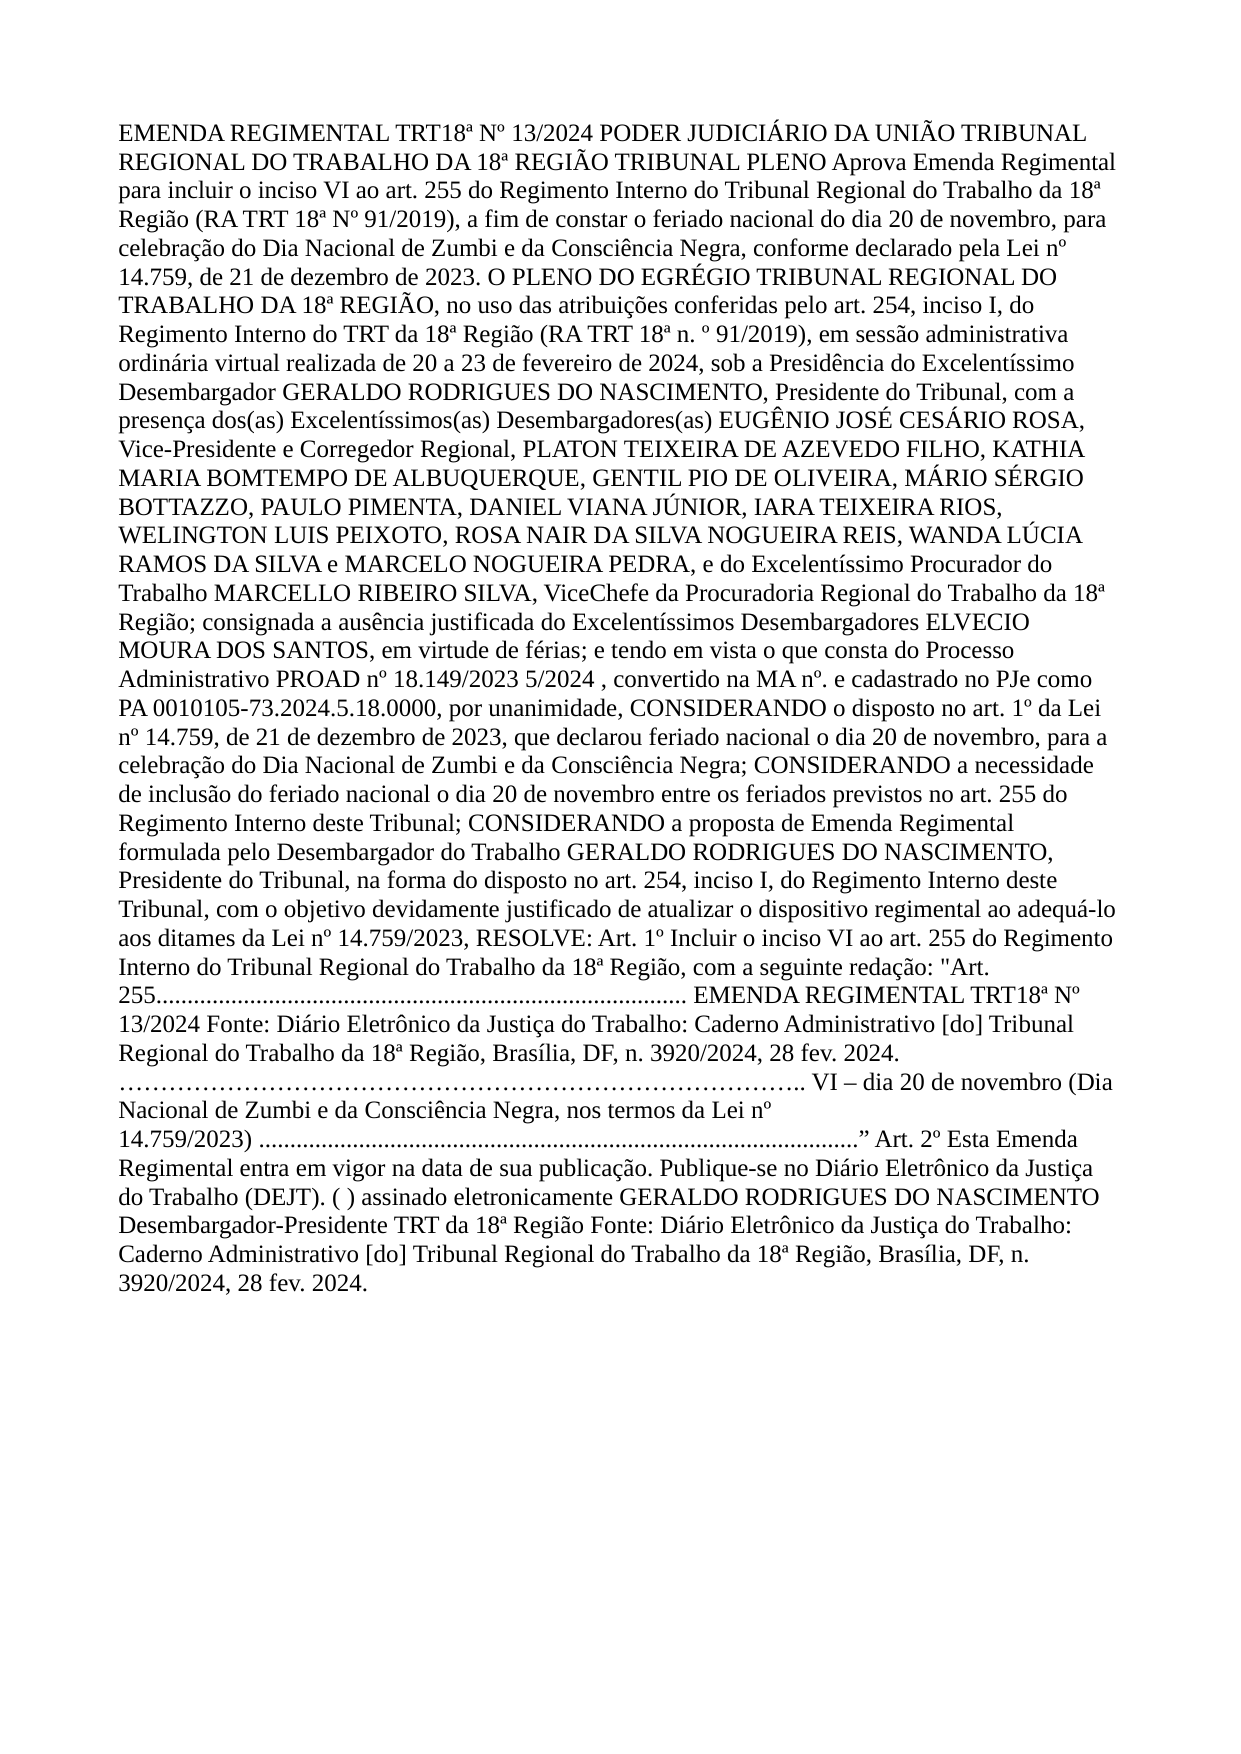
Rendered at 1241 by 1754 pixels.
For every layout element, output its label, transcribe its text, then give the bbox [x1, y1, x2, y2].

text EMENDA REGIMENTAL TRT18ª Nº 13/2024 PODER JUDICIÁRIO DA UNIÃO TRIBUNAL REGIONAL DO TRABALHO DA 18ª REGIÃO TRIBUNAL PLENO Aprova Emenda Regimental para incluir o inciso VI ao art. 255 do Regimento Interno do Tribunal Regional do Trabalho da 18ª Região (RA TRT 18ª Nº 91/2019), a fim de constar o feriado nacional do dia 20 de novembro, para celebração do Dia Nacional de Zumbi e da Consciência Negra, conforme declarado pela Lei nº 14.759, de 21 de dezembro de 2023. O PLENO DO EGRÉGIO TRIBUNAL REGIONAL DO TRABALHO DA 18ª REGIÃO, no uso das atribuições conferidas pelo art. 254, inciso I, do Regimento Interno do TRT da 18ª Região (RA TRT 18ª n. º 91/2019), em sessão administrativa ordinária virtual realizada de 20 a 23 de fevereiro de 2024, sob a Presidência do Excelentíssimo Desembargador GERALDO RODRIGUES DO NASCIMENTO, Presidente do Tribunal, com a presença dos(as) Excelentíssimos(as) Desembargadores(as) EUGÊNIO JOSÉ CESÁRIO ROSA, Vice-Presidente e Corregedor Regional, PLATON TEIXEIRA DE AZEVEDO FILHO, KATHIA MARIA BOMTEMPO DE ALBUQUERQUE, GENTIL PIO DE OLIVEIRA, MÁRIO SÉRGIO BOTTAZZO, PAULO PIMENTA, DANIEL VIANA JÚNIOR, IARA TEIXEIRA RIOS, WELINGTON LUIS PEIXOTO, ROSA NAIR DA SILVA NOGUEIRA REIS, WANDA LÚCIA RAMOS DA SILVA e MARCELO NOGUEIRA PEDRA, e do Excelentíssimo Procurador do Trabalho MARCELLO RIBEIRO SILVA, ViceChefe da Procuradoria Regional do Trabalho da 18ª Região; consignada a ausência justificada do Excelentíssimos Desembargadores ELVECIO MOURA DOS SANTOS, em virtude de férias; e tendo em vista o que consta do Processo Administrativo PROAD nº 18.149/2023 5/2024 , convertido na MA nº. e cadastrado no PJe como PA 0010105-73.2024.5.18.0000, por unanimidade, CONSIDERANDO o disposto no art. 1º da Lei nº 14.759, de 21 de dezembro de 2023, que declarou feriado nacional o dia 20 de novembro, para a celebração do Dia Nacional de Zumbi e da Consciência Negra; CONSIDERANDO a necessidade de inclusão do feriado nacional o dia 20 de novembro entre os feriados previstos no art. 255 do Regimento Interno deste Tribunal; CONSIDERANDO a proposta de Emenda Regimental formulada pelo Desembargador do Trabalho GERALDO RODRIGUES DO NASCIMENTO, Presidente do Tribunal, na forma do disposto no art. 254, inciso I, do Regimento Interno deste Tribunal, com o objetivo devidamente justificado de atualizar o dispositivo regimental ao adequá-lo aos ditames da Lei nº 14.759/2023, RESOLVE: Art. 1º Incluir o inciso VI ao art. 255 do Regimento Interno do Tribunal Regional do Trabalho da 18ª Região, com a seguinte redação: "Art. 255..................................................................................... EMENDA REGIMENTAL TRT18ª Nº 13/2024 Fonte: Diário Eletrônico da Justiça do Trabalho: Caderno Administrativo [do] Tribunal Regional do Trabalho da 18ª Região, Brasília, DF, n. 3920/2024, 28 fev. 2024. ……………………………………………………………………….. VI – dia 20 de novembro (Dia Nacional de Zumbi e da Consciência Negra, nos termos da Lei nº 14.759/2023) ................................................................................................” Art. 2º Esta Emenda Regimental entra em vigor na data de sua publicação. Publique-se no Diário Eletrônico da Justiça do Trabalho (DEJT). ( ) assinado eletronicamente GERALDO RODRIGUES DO NASCIMENTO Desembargador-Presidente TRT da 18ª Região Fonte: Diário Eletrônico da Justiça do Trabalho: Caderno Administrativo [do] Tribunal Regional do Trabalho da 18ª Região, Brasília, DF, n. 3920/2024, 28 fev. 2024. [118, 118, 1122, 1297]
